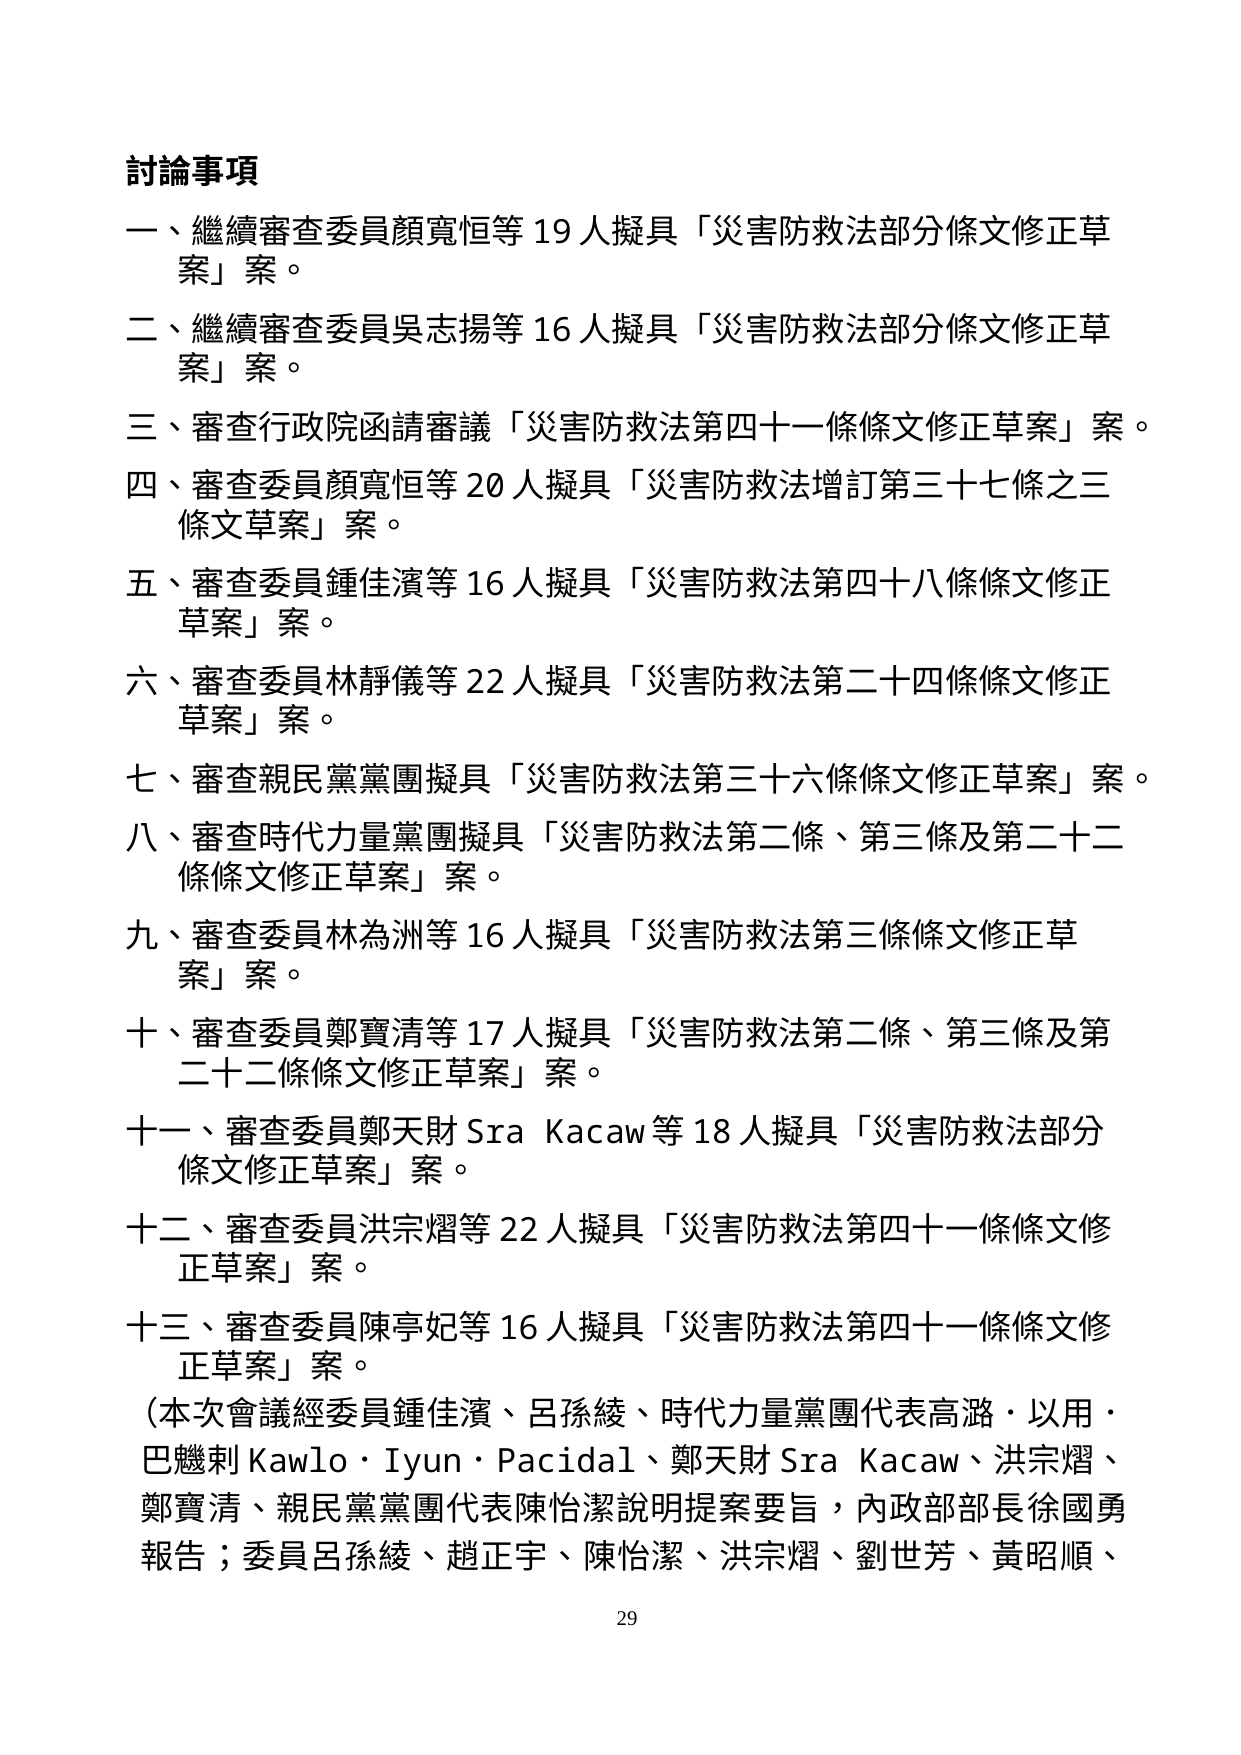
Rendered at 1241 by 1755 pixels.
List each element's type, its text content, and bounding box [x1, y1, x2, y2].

text 七、審查親民黨黨團擬具「災害防救法第三十六條條文修正草案」案。 [125, 759, 1129, 799]
text 十、審查委員鄭寶清等17人擬具「災害防救法第二條、第三條及第二十二條條文修正草案」案。 [125, 1014, 1129, 1093]
text 討論事項 [125, 145, 1129, 193]
text 十二、審查委員洪宗熠等22人擬具「災害防救法第四十一條條文修正草案」案。 [125, 1209, 1129, 1289]
text 十三、審查委員陳亭妃等16人擬具「災害防救法第四十一條條文修正草案」案。 [125, 1307, 1129, 1387]
text 十一、審查委員鄭天財Sra Kacaw等18人擬具「災害防救法部分條文修正草案」案。 [125, 1112, 1129, 1191]
text 九、審查委員林為洲等16人擬具「災害防救法第三條條文修正草案」案。 [125, 916, 1129, 995]
text 四、審查委員顏寬恒等20人擬具「災害防救法增訂第三十七條之三條文草案」案。 [125, 466, 1129, 545]
text 八、審查時代力量黨團擬具「災害防救法第二條、第三條及第二十二條條文修正草案」案。 [125, 818, 1129, 897]
text 三、審查行政院函請審議「災害防救法第四十一條條文修正草案」案。 [125, 407, 1129, 447]
text 五、審查委員鍾佳濱等16人擬具「災害防救法第四十八條條文修正草案」案。 [125, 564, 1129, 643]
text 一、繼續審查委員顏寬恒等19人擬具「災害防救法部分條文修正草案」案。 [125, 212, 1129, 291]
text 二、繼續審查委員吳志揚等16人擬具「災害防救法部分條文修正草案」案。 [125, 309, 1129, 389]
text 六、審查委員林靜儀等22人擬具「災害防救法第二十四條條文修正草案」案。 [125, 662, 1129, 741]
text （本次會議經委員鍾佳濱、呂孫綾、時代力量黨團代表高潞．以用．巴魕剌Kawlo．Iyun．Pacidal、鄭天財Sra Kacaw、洪宗熠、鄭寶清、親民黨黨團代表陳怡潔說明提案要旨，內政部部長徐國勇報告；委員呂孫綾、趙正宇、陳怡潔、洪宗熠、劉世芳、黃昭順、 [125, 1387, 1129, 1578]
